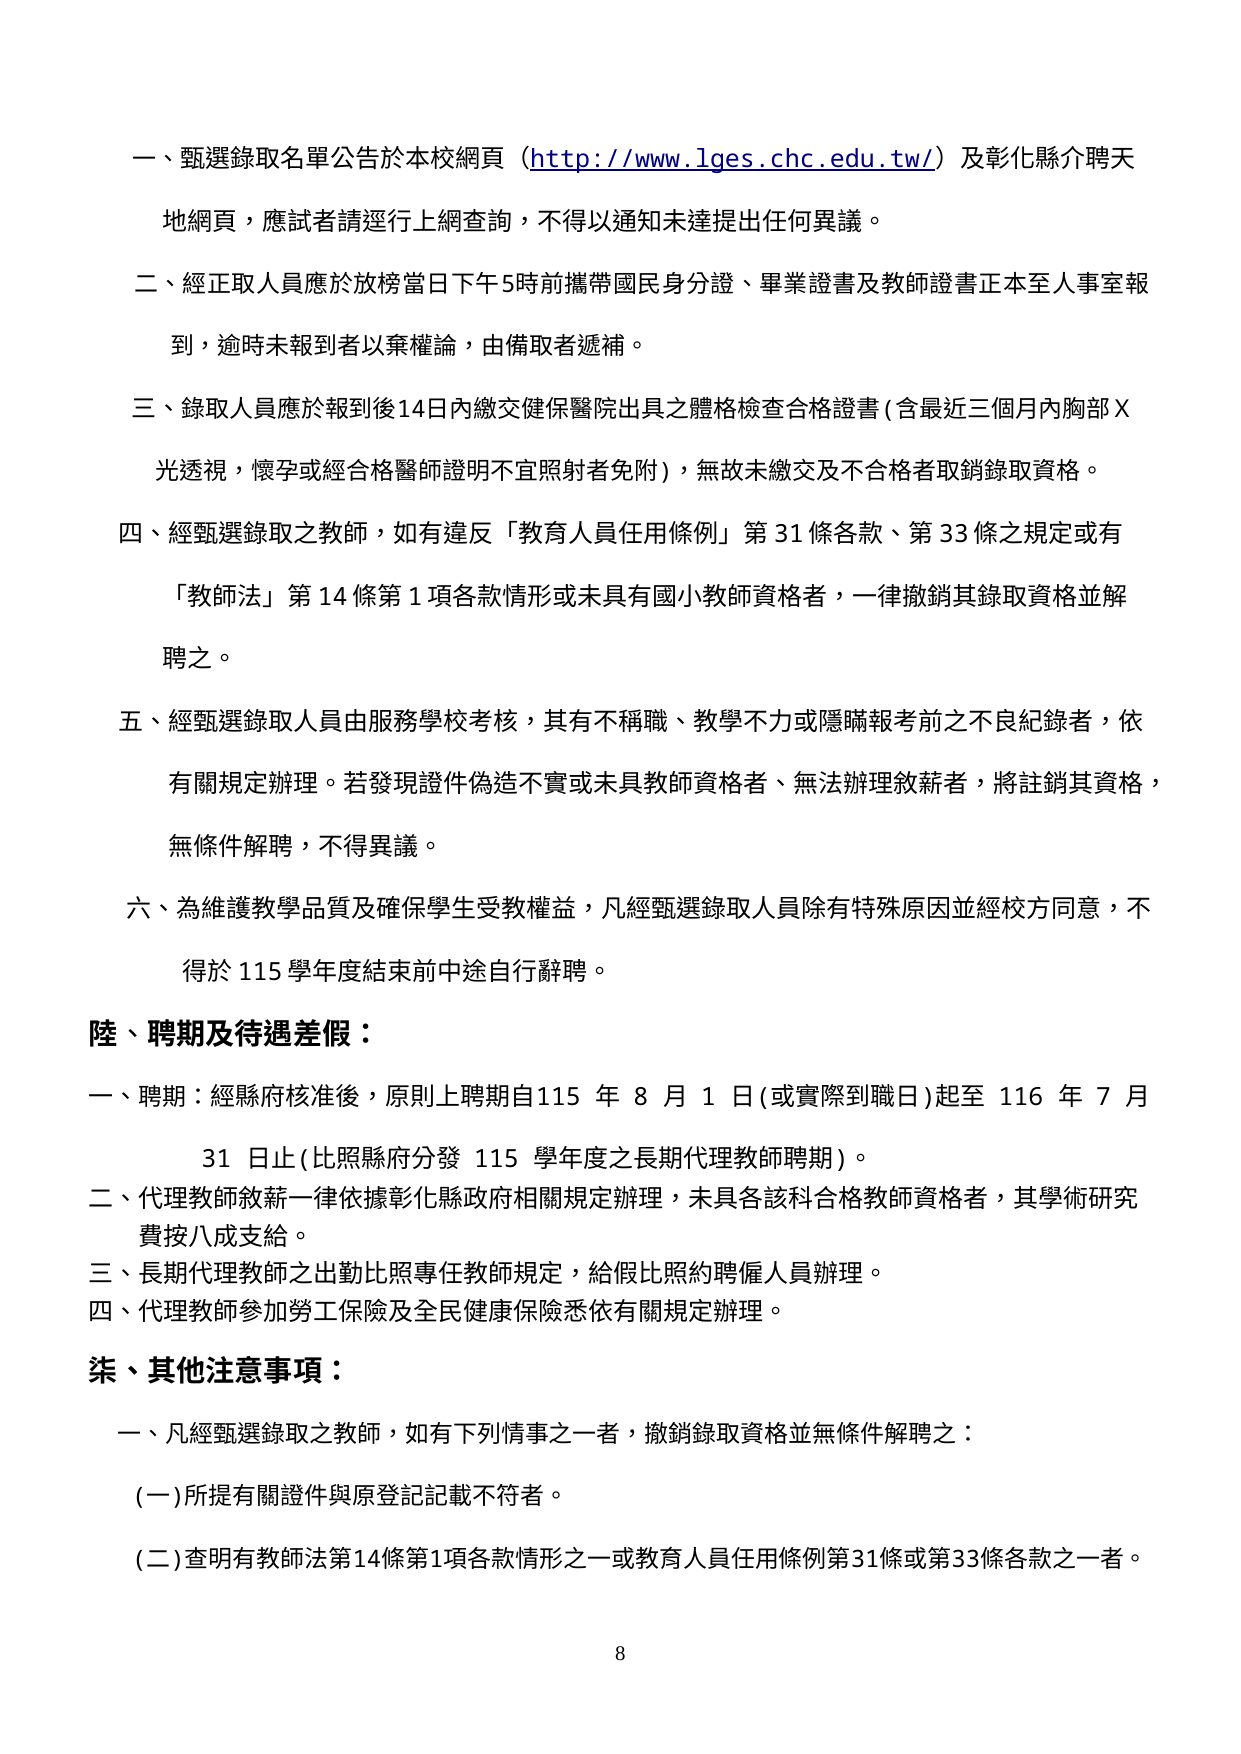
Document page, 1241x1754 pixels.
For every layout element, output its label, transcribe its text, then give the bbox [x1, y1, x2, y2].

text 六、為維護教學品質及確保學生受教權益，凡經甄選錄取人員除有特殊原因並經校方同意，不得於115學年度結束前中途自行辭聘。 [126, 865, 1152, 990]
text (二)查明有教師法第14條第1項各款情形之一或教育人員任用條例第31條或第33條各款之一者。 [89, 1515, 1152, 1577]
text 二、代理教師敘薪一律依據彰化縣政府相關規定辦理，未具各該科合格教師資格者，其學術研究費按八成支給。 [89, 1177, 1152, 1252]
text 柒、其他注意事項： [89, 1327, 1152, 1390]
text 一、凡經甄選錄取之教師，如有下列情事之一者，撤銷錄取資格並無條件解聘之： [89, 1390, 1152, 1452]
text 陸、聘期及待遇差假： [89, 990, 1152, 1052]
text 四、代理教師參加勞工保險及全民健康保險悉依有關規定辦理。 [89, 1290, 1152, 1327]
text 二、經正取人員應於放榜當日下午5時前攜帶國民身分證、畢業證書及教師證書正本至人事室報 到，逾時未報到者以棄權論，由備取者遞補。 [74, 240, 1152, 365]
text 一、聘期：經縣府核准後，原則上聘期自115 年 8 月 1 日(或實際到職日)起至 116 年 7 月 31 日止(比照縣府分發 115 學年度之長期代理教師聘期)。 [89, 1052, 1152, 1177]
text 五、經甄選錄取人員由服務學校考核，其有不稱職、教學不力或隱瞞報考前之不良紀錄者，依有關規定辦理。若發現證件偽造不實或未具教師資格者、無法辦理敘薪者，將註銷其資格，無條件解聘，不得異議。 [118, 677, 1152, 865]
text 三、長期代理教師之出勤比照專任教師規定，給假比照約聘僱人員辦理。 [89, 1252, 1152, 1290]
text (一)所提有關證件與原登記記載不符者。 [89, 1452, 1152, 1515]
text 一、甄選錄取名單公告於本校網頁（http://www.lges.chc.edu.tw/）及彰化縣介聘天地網頁，應試者請逕行上網查詢，不得以通知未達提出任何異議。 [89, 115, 1152, 240]
text 四、經甄選錄取之教師，如有違反「教育人員任用條例」第31條各款、第33條之規定或有「教師法」第14條第1項各款情形或未具有國小教師資格者，一律撤銷其錄取資格並解聘之。 [118, 490, 1152, 677]
text 三、錄取人員應於報到後14日內繳交健保醫院出具之體格檢查合格證書(含最近三個月內胸部Ｘ光透視，懷孕或經合格醫師證明不宜照射者免附)，無故未繳交及不合格者取銷錄取資格。 [59, 365, 1152, 490]
